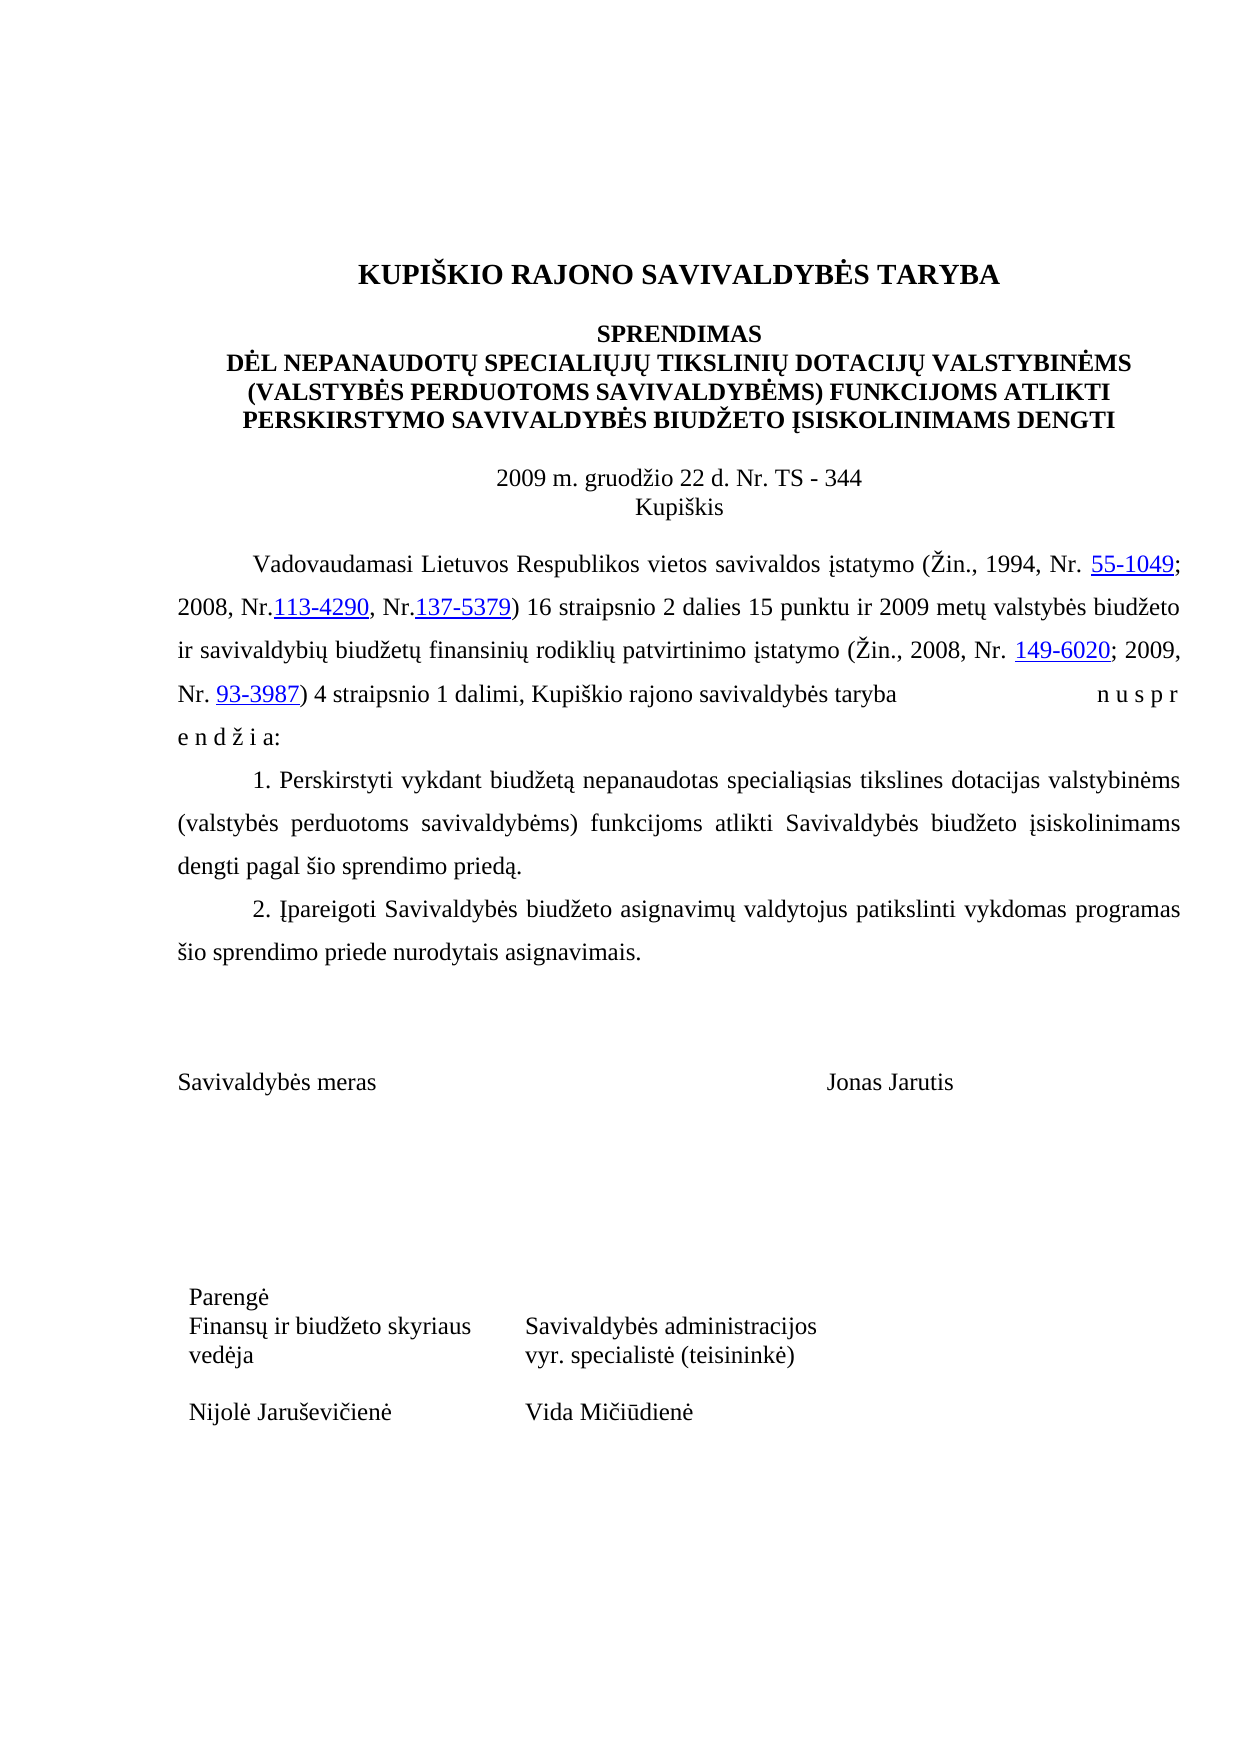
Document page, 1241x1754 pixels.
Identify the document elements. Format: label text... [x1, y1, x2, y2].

text KUPIŠKIO RAJONO SAVIVALDYBĖS TARYBA [177, 257, 1181, 291]
table_cell Savivaldybės administracijos [514, 1311, 888, 1340]
table_header Parengė [177, 1283, 513, 1311]
table_cell vedėja [177, 1340, 513, 1369]
text 2009 m. gruodžio 22 d. Nr. TS - 344 [177, 463, 1181, 492]
table_cell Vida Mičiūdienė [514, 1398, 888, 1426]
text Savivaldybės meras Jonas Jarutis [177, 1067, 1181, 1096]
table_cell Nijolė Jaruševičienė [177, 1398, 513, 1426]
text 1. Perskirstyti vykdant biudžetą nepanaudotas specialiąsias tikslines dotacijas valstybinėms (valstybės perduotoms savivaldybėms) funkcijoms atlikti Savivaldybės biudžeto įsiskolinimams dengti pagal šio sprendimo priedą. [177, 765, 1181, 880]
text SPRENDIMAS [177, 319, 1181, 348]
text Vadovaudamasi Lietuvos Respublikos vietos savivaldos įstatymo (Žin., 1994, Nr. 55-1049; 2008, Nr.113-4290, Nr.137-5379) 16 straipsnio 2 dalies 15 punktu ir 2009 metų valstybės biudžeto ir savivaldybių biudžetų finansinių rodiklių patvirtinimo įstatymo (Žin., 2008, Nr. 149-6020; 2009, Nr. 93-3987) 4 straipsnio 1 dalimi, Kupiškio rajono savivaldybės taryba n u s p r e n d ž i a: [177, 549, 1181, 751]
text Kupiškis [177, 492, 1181, 521]
table_cell Finansų ir biudžeto skyriaus [177, 1311, 513, 1340]
text DĖL NEPANAUDOTŲ SPECIALIŲJŲ TIKSLINIŲ DOTACIJŲ VALSTYBINĖMS (VALSTYBĖS PERDUOTOMS SAVIVALDYBĖMS) FUNKCIJOMS ATLIKTI PERSKIRSTYMO SAVIVALDYBĖS BIUDŽETO ĮSISKOLINIMAMS DENGTI [177, 348, 1181, 434]
text 2. Įpareigoti Savivaldybės biudžeto asignavimų valdytojus patikslinti vykdomas programas šio sprendimo priede nurodytais asignavimais. [177, 894, 1181, 966]
table_cell [514, 1369, 888, 1397]
table_header [514, 1283, 888, 1311]
table_cell [177, 1369, 513, 1397]
table_cell vyr. specialistė (teisininkė) [514, 1340, 888, 1369]
